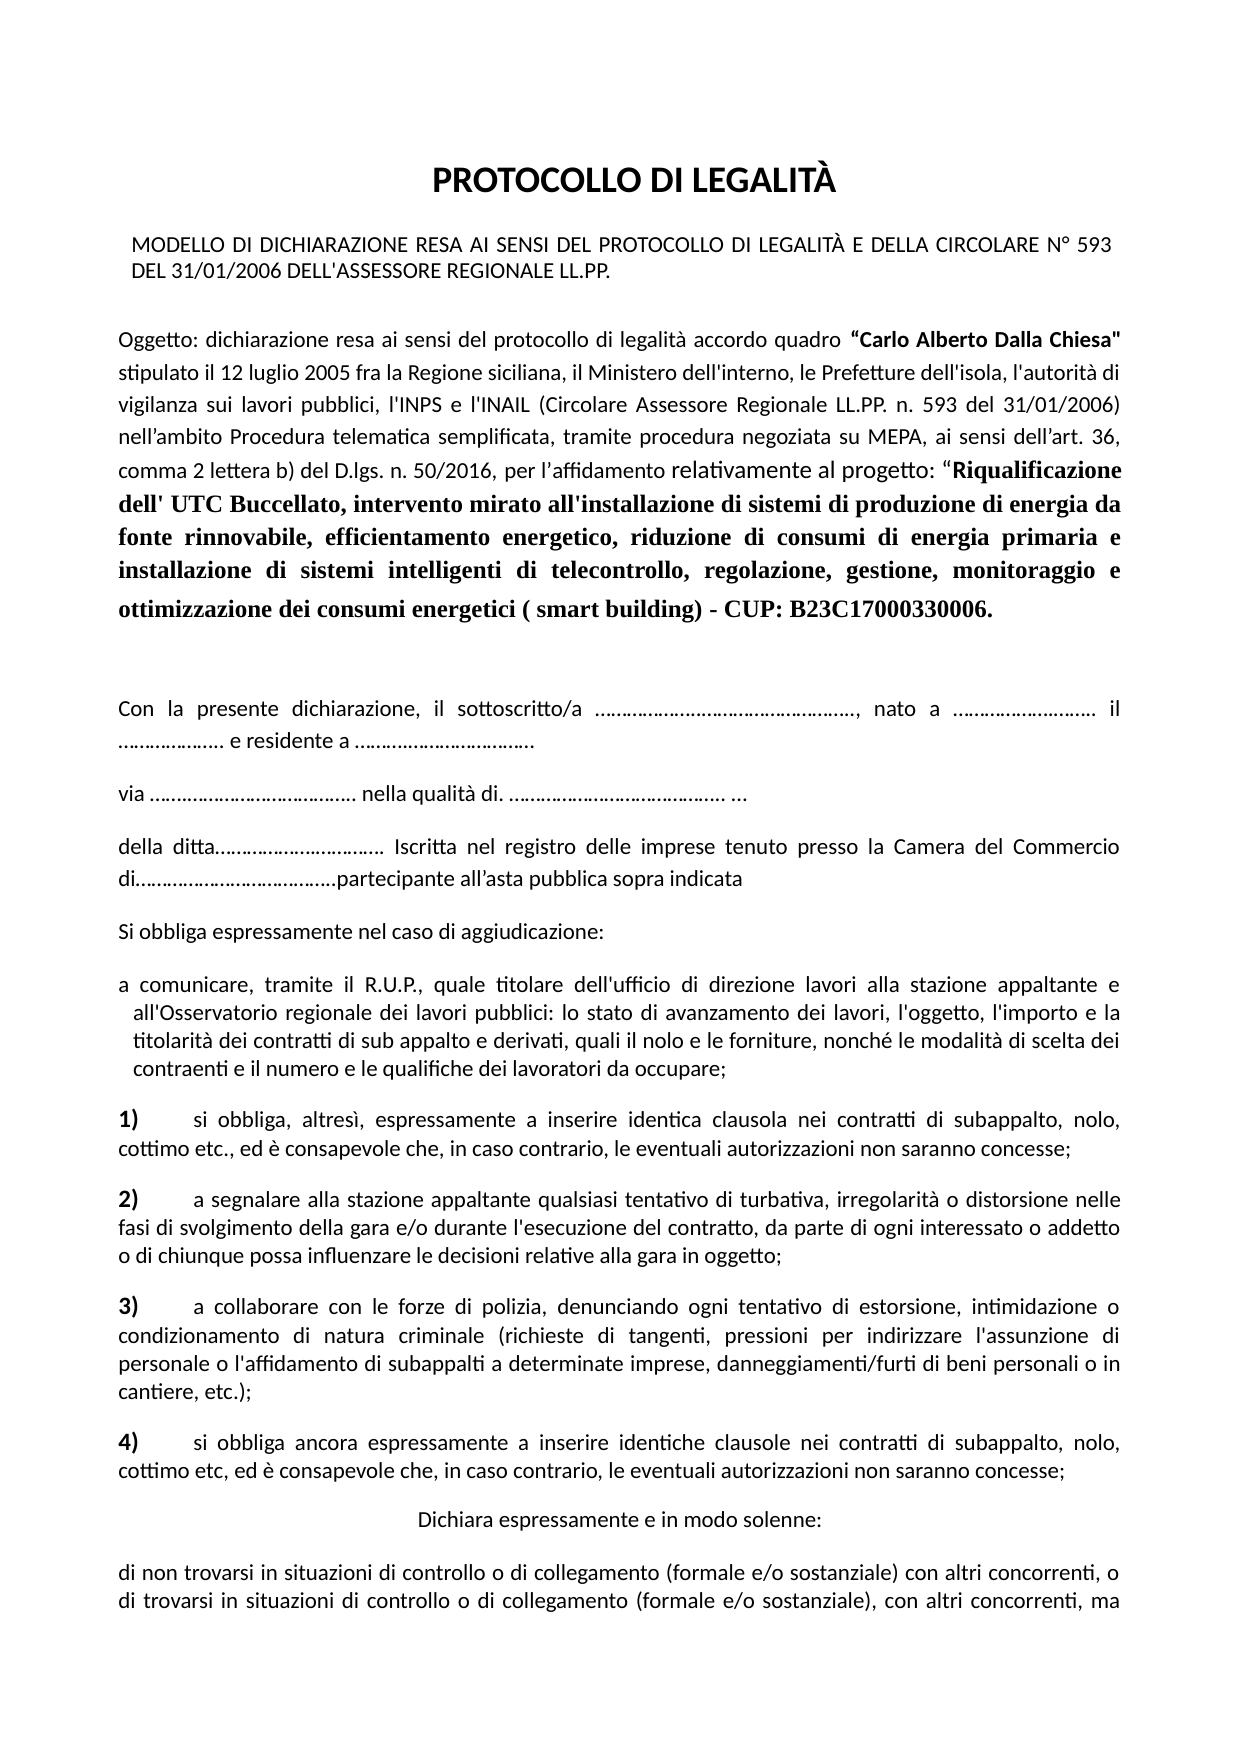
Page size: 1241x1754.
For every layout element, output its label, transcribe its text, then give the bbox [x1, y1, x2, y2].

text Oggetto: dichiarazione resa ai sensi del protocollo di legalità accordo quadro “Carlo Alberto Dalla Chiesa" stipulato il 12 luglio 2005 fra la Regione siciliana, il Ministero dell'interno, le Prefetture dell'isola, l'autorità di vigilanza sui lavori pubblici, l'INPS e l'INAIL (Circolare Assessore Regionale LL.PP. n. 593 del 31/01/2006) nell’ambito Procedura telematica semplificata, tramite procedura negoziata su MEPA, ai sensi dell’art. 36, comma 2 lettera b) del D.lgs. n. 50/2016, per l’affidamento relativamente al progetto: “Riqualificazione dell' UTC Buccellato, intervento mirato all'installazione di sistemi di produzione di energia da fonte rinnovabile, efficientamento energetico, riduzione di consumi di energia primaria e installazione di sistemi intelligenti di telecontrollo, regolazione, gestione, monitoraggio e ottimizzazione dei consumi energetici ( smart building) - CUP: B23C17000330006. [118, 326, 1122, 625]
text Dichiara espressamente e in modo solenne: [118, 1505, 1122, 1533]
list si obbliga ancora espressamente a inserire identiche clausole nei contratti di subappalto, nolo, cottimo etc, ed è consapevole che, in caso contrario, le eventuali autorizzazioni non saranno concesse; [118, 1426, 1122, 1484]
text Con la presente dichiarazione, il sottoscritto/a ………………..……………………….., nato a ……………….…….. il ……………….. e residente a ……….…………………… [118, 694, 1122, 754]
text della ditta……………….…………. Iscritta nel registro delle imprese tenuto presso la Camera del Commercio di………………………………..partecipante all’asta pubblica sopra indicata [118, 832, 1122, 892]
text a comunicare, tramite il R.U.P., quale titolare dell'ufficio di direzione lavori alla stazione appaltante e all'Osservatorio regionale dei lavori pubblici: lo stato di avanzamento dei lavori, l'oggetto, l'importo e la titolarità dei contratti di sub appalto e derivati, quali il nolo e le forniture, nonché le modalità di scelta dei contraenti e il numero e le qualifiche dei lavoratori da occupare; [118, 971, 1122, 1083]
text PROTOCOLLO DI LEGALITÀ [432, 156, 1124, 202]
text MODELLO DI DICHIARAZIONE RESA AI SENSI DEL PROTOCOLLO DI LEGALITÀ E DELLA CIRCOLARE N° 593 DEL 31/01/2006 DELL'ASSESSORE REGIONALE LL.PP. [131, 232, 1113, 284]
text di non trovarsi in situazioni di controllo o di collegamento (formale e/o sostanziale) con altri concorrenti, o di trovarsi in situazioni di controllo o di collegamento (formale e/o sostanziale), con altri concorrenti, ma [118, 1558, 1122, 1614]
list si obbliga, altresì, espressamente a inserire identica clausola nei contratti di subappalto, nolo, cottimo etc., ed è consapevole che, in caso contrario, le eventuali autorizzazioni non saranno concesse; [118, 1103, 1122, 1162]
list a segnalare alla stazione appaltante qualsiasi tentativo di turbativa, irregolarità o distorsione nelle fasi di svolgimento della gara e/o durante l'esecuzione del contratto, da parte di ogni interessato o addetto o di chiunque possa influenzare le decisioni relative alla gara in oggetto; [118, 1183, 1122, 1269]
text via …….………………………….. nella qualità di. ………………………………….. … [118, 779, 1122, 807]
list a collaborare con le forze di polizia, denunciando ogni tentativo di estorsione, intimidazione o condizionamento di natura criminale (richieste di tangenti, pressioni per indirizzare l'assunzione di personale o l'affidamento di subappalti a determinate imprese, danneggiamenti/furti di beni personali o in cantiere, etc.); [118, 1290, 1122, 1405]
text Si obbliga espressamente nel caso di aggiudicazione: [118, 917, 1122, 946]
